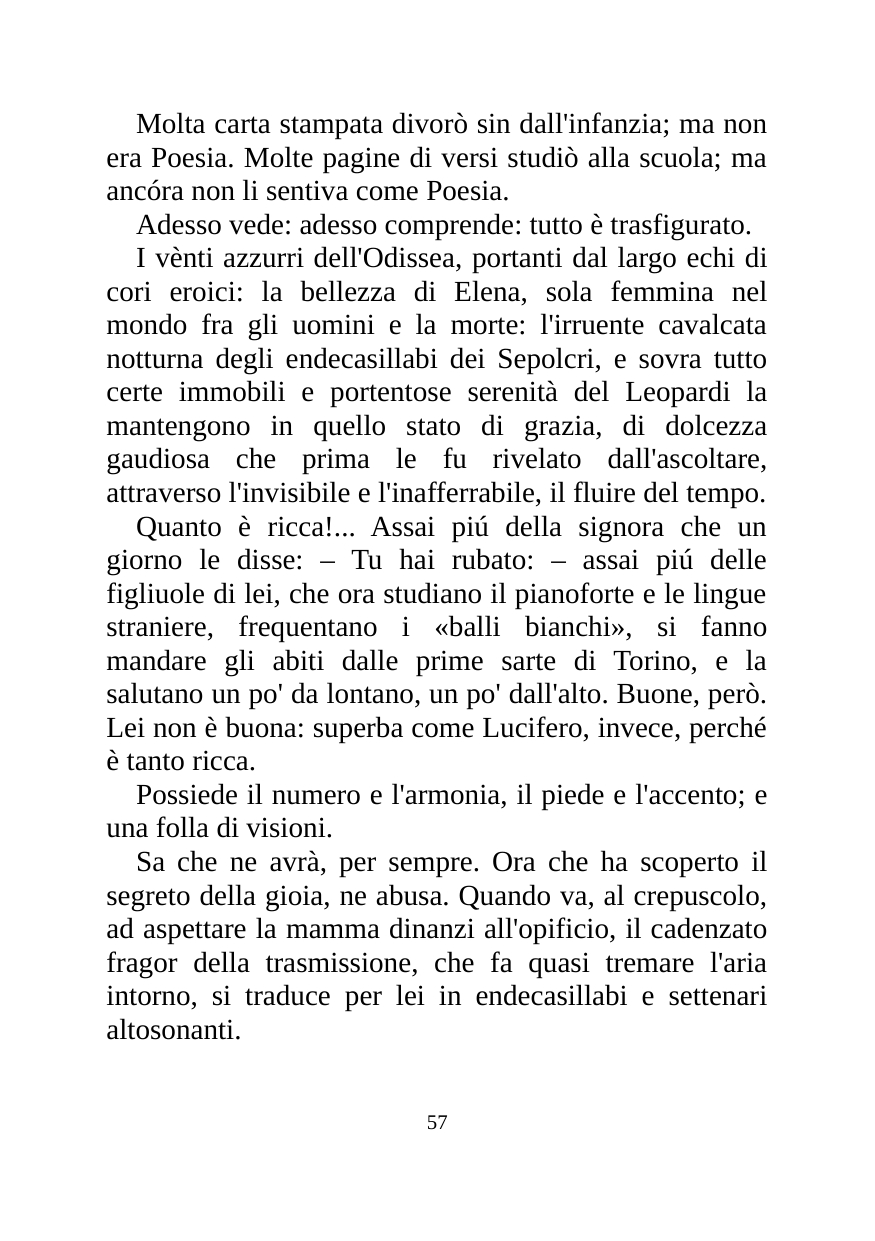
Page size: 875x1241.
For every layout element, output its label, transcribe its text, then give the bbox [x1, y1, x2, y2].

text I vènti azzurri dell'Odissea, portanti dal largo echi di cori eroici: la bellezza di Elena, sola femmina nel mondo fra gli uomini e la morte: l'irruente cavalcata notturna degli endecasillabi dei Sepolcri, e sovra tutto certe immobili e portentose serenità del Leopardi la mantengono in quello stato di grazia, di dolcezza gaudiosa che prima le fu rivelato dall'ascoltare, attraverso l'invisibile e l'inafferrabile, il fluire del tempo. [106, 240, 768, 509]
text Possiede il numero e l'armonia, il piede e l'accento; e una folla di visioni. [106, 777, 768, 844]
text Adesso vede: adesso comprende: tutto è trasfigurato. [106, 207, 768, 240]
text Quanto è ricca!... Assai piú della signora che un giorno le disse: – Tu hai rubato: – assai piú delle figliuole di lei, che ora studiano il pianoforte e le lingue straniere, frequentano i «balli bianchi», si fanno mandare gli abiti dalle prime sarte di Torino, e la salutano un po' da lontano, un po' dall'alto. Buone, però. Lei non è buona: superba come Lucifero, invece, perché è tanto ricca. [106, 509, 768, 777]
text Molta carta stampata divorò sin dall'infanzia; ma non era Poesia. Molte pagine di versi studiò alla scuola; ma ancóra non li sentiva come Poesia. [106, 106, 768, 207]
text Sa che ne avrà, per sempre. Ora che ha scoperto il segreto della gioia, ne abusa. Quando va, al crepuscolo, ad aspettare la mamma dinanzi all'opificio, il cadenzato fragor della trasmissione, che fa quasi tremare l'aria intorno, si traduce per lei in endecasillabi e settenari altosonanti. [106, 844, 768, 1045]
